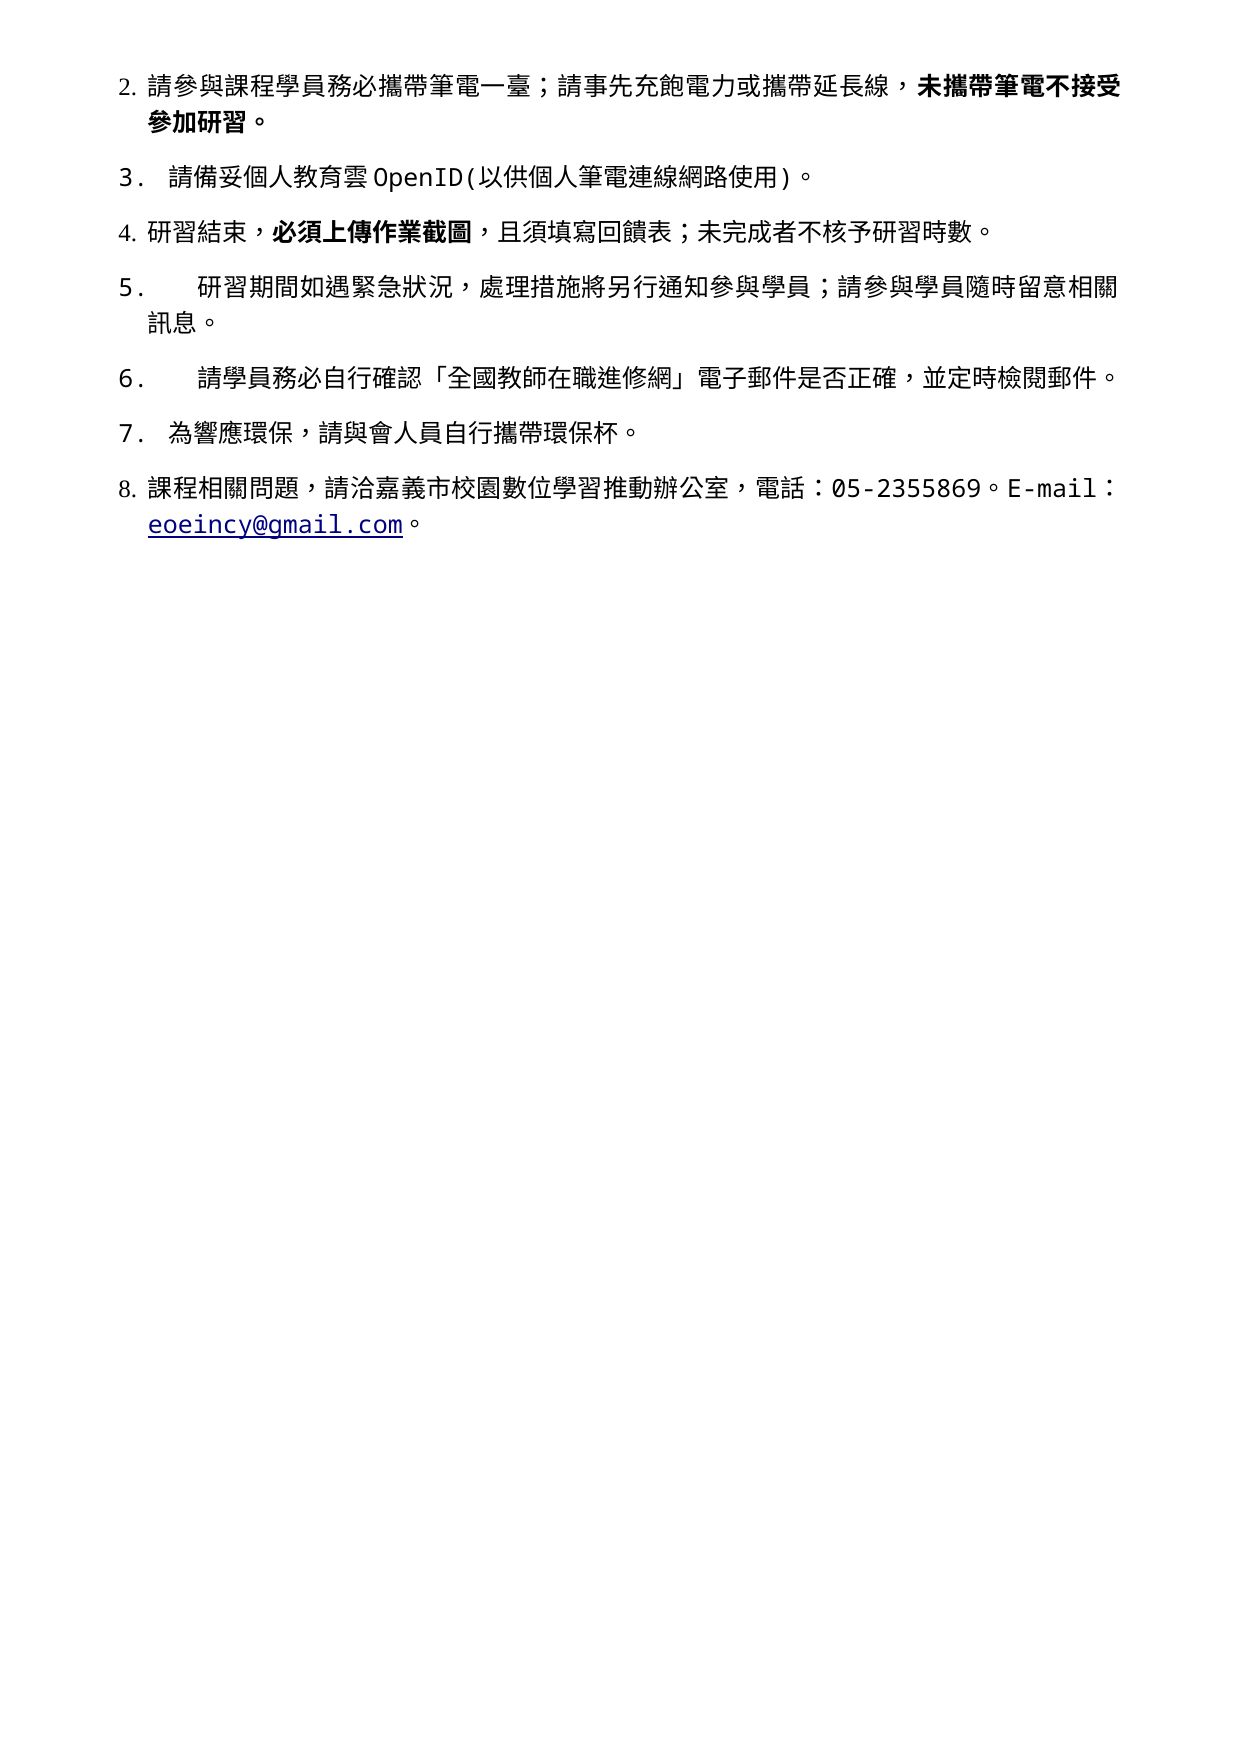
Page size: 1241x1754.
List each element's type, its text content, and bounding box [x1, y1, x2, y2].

list 請學員務必自行確認「全國教師在職進修網」電子郵件是否正確，並定時檢閱郵件。 [118, 359, 1122, 395]
list 為響應環保，請與會人員自行攜帶環保杯。 [118, 414, 1122, 450]
list 請備妥個人教育雲OpenID(以供個人筆電連線網路使用)。 [118, 157, 1122, 194]
list 課程相關問題，請洽嘉義市校園數位學習推動辦公室，電話：05-2355869。E-mail：eoeincy@gmail.com。 [118, 469, 1122, 541]
list 請參與課程學員務必攜帶筆電一臺；請事先充飽電力或攜帶延長線，未攜帶筆電不接受參加研習。 [118, 66, 1122, 139]
list 研習結束，必須上傳作業截圖，且須填寫回饋表；未完成者不核予研習時數。 [118, 212, 1122, 249]
list 研習期間如遇緊急狀況，處理措施將另行通知參與學員；請參與學員隨時留意相關訊息。 [118, 267, 1122, 340]
